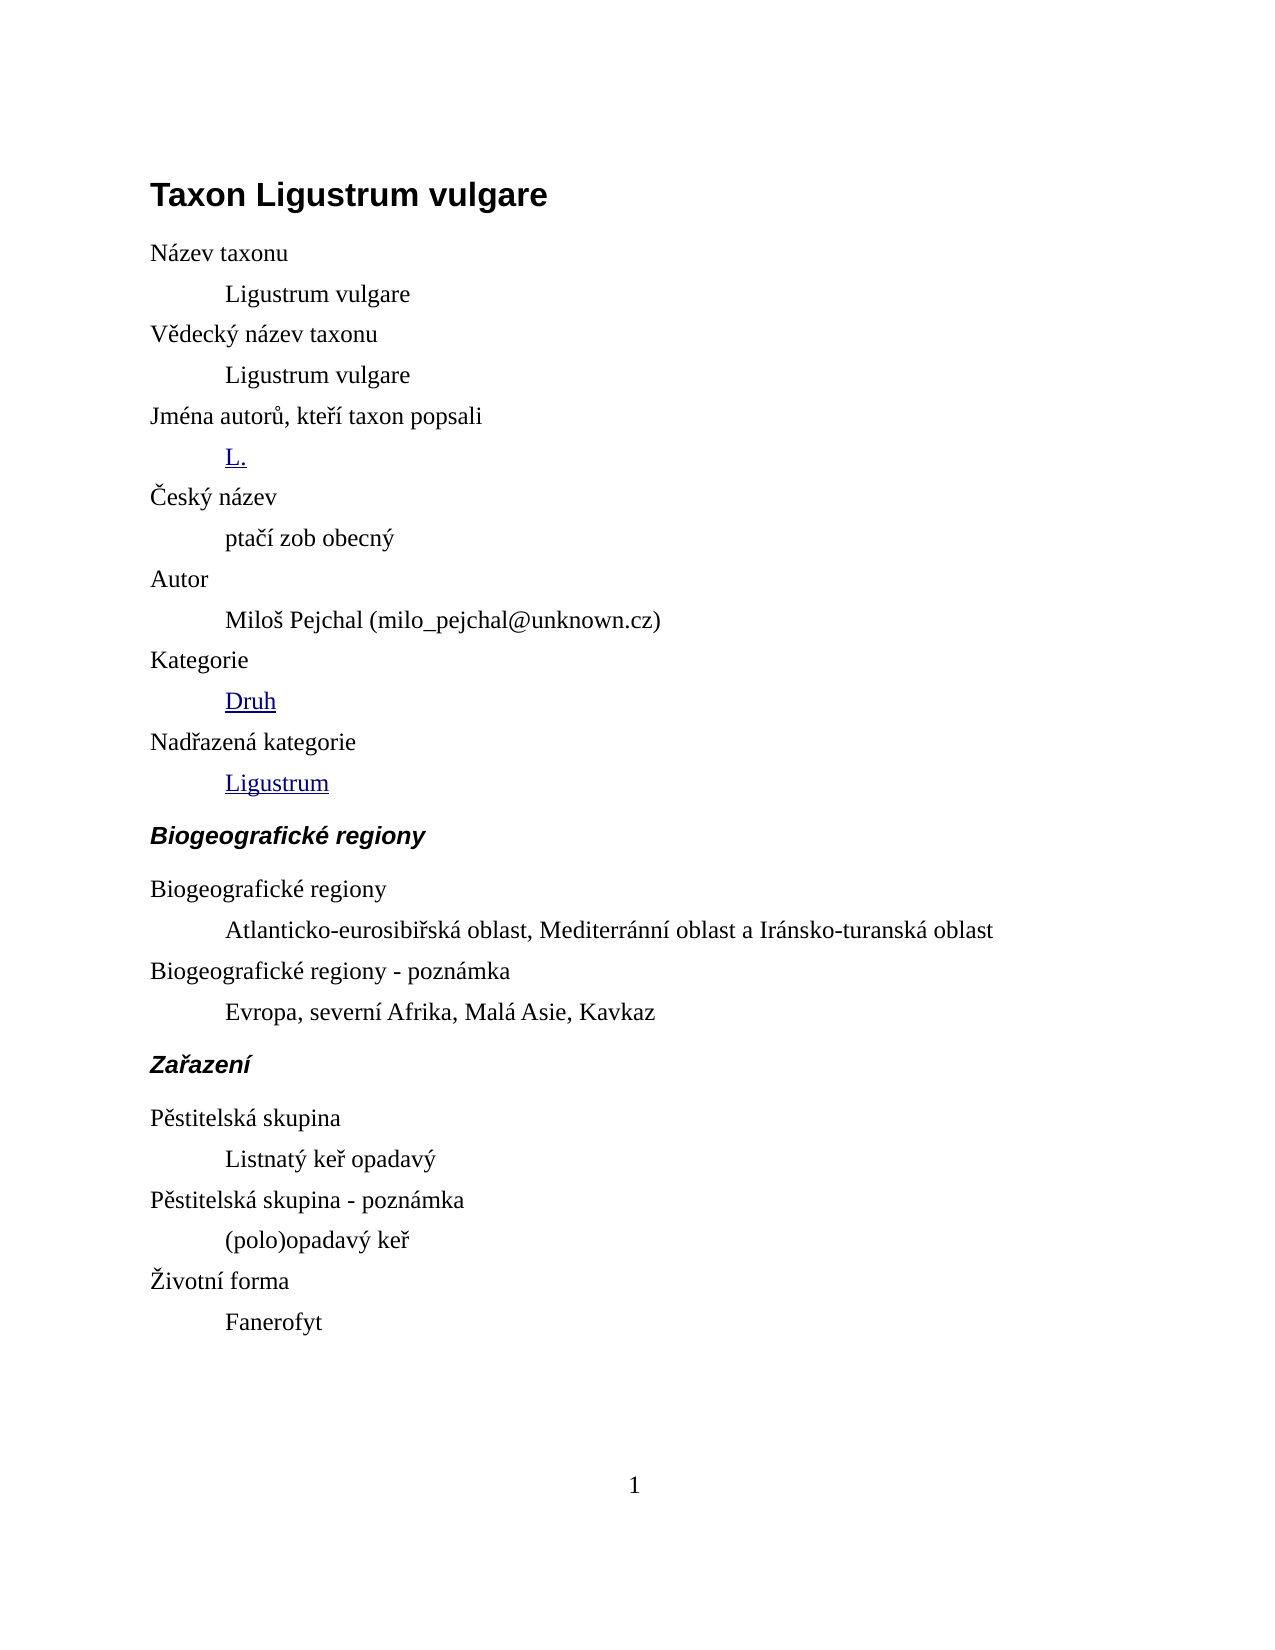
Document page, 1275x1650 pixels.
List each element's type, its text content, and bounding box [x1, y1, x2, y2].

text ptačí zob obecný [225, 523, 1125, 552]
text Ligustrum [225, 768, 1125, 796]
text Pěstitelská skupina - poznámka [150, 1185, 1125, 1213]
text Jména autorů, kteří taxon popsali [150, 401, 1125, 430]
text Vědecký název taxonu [150, 319, 1125, 348]
text Biogeografické regiony - poznámka [150, 956, 1125, 984]
text Ligustrum vulgare [225, 360, 1125, 389]
text Nadřazená kategorie [150, 727, 1125, 756]
text Miloš Pejchal (milo_pejchal@unknown.cz) [225, 605, 1125, 633]
subtitle Taxon Ligustrum vulgare [150, 175, 1125, 214]
text Kategorie [150, 645, 1125, 674]
text Autor [150, 564, 1125, 593]
text Fanerofyt [225, 1307, 1125, 1336]
subtitle Biogeografické regiony [150, 821, 1125, 850]
text L. [225, 442, 1125, 471]
text Biogeografické regiony [150, 874, 1125, 903]
text Pěstitelská skupina [150, 1103, 1125, 1132]
text (polo)opadavý keř [225, 1226, 1125, 1254]
text Životní forma [150, 1266, 1125, 1295]
text Atlanticko-eurosibiřská oblast, Mediterránní oblast a Iránsko-turanská oblast [225, 915, 1125, 944]
text Český název [150, 482, 1125, 511]
subtitle Zařazení [150, 1050, 1125, 1079]
text Listnatý keř opadavý [225, 1144, 1125, 1173]
text Ligustrum vulgare [225, 279, 1125, 308]
text Název taxonu [150, 238, 1125, 267]
text Evropa, severní Afrika, Malá Asie, Kavkaz [225, 997, 1125, 1025]
text Druh [225, 686, 1125, 715]
